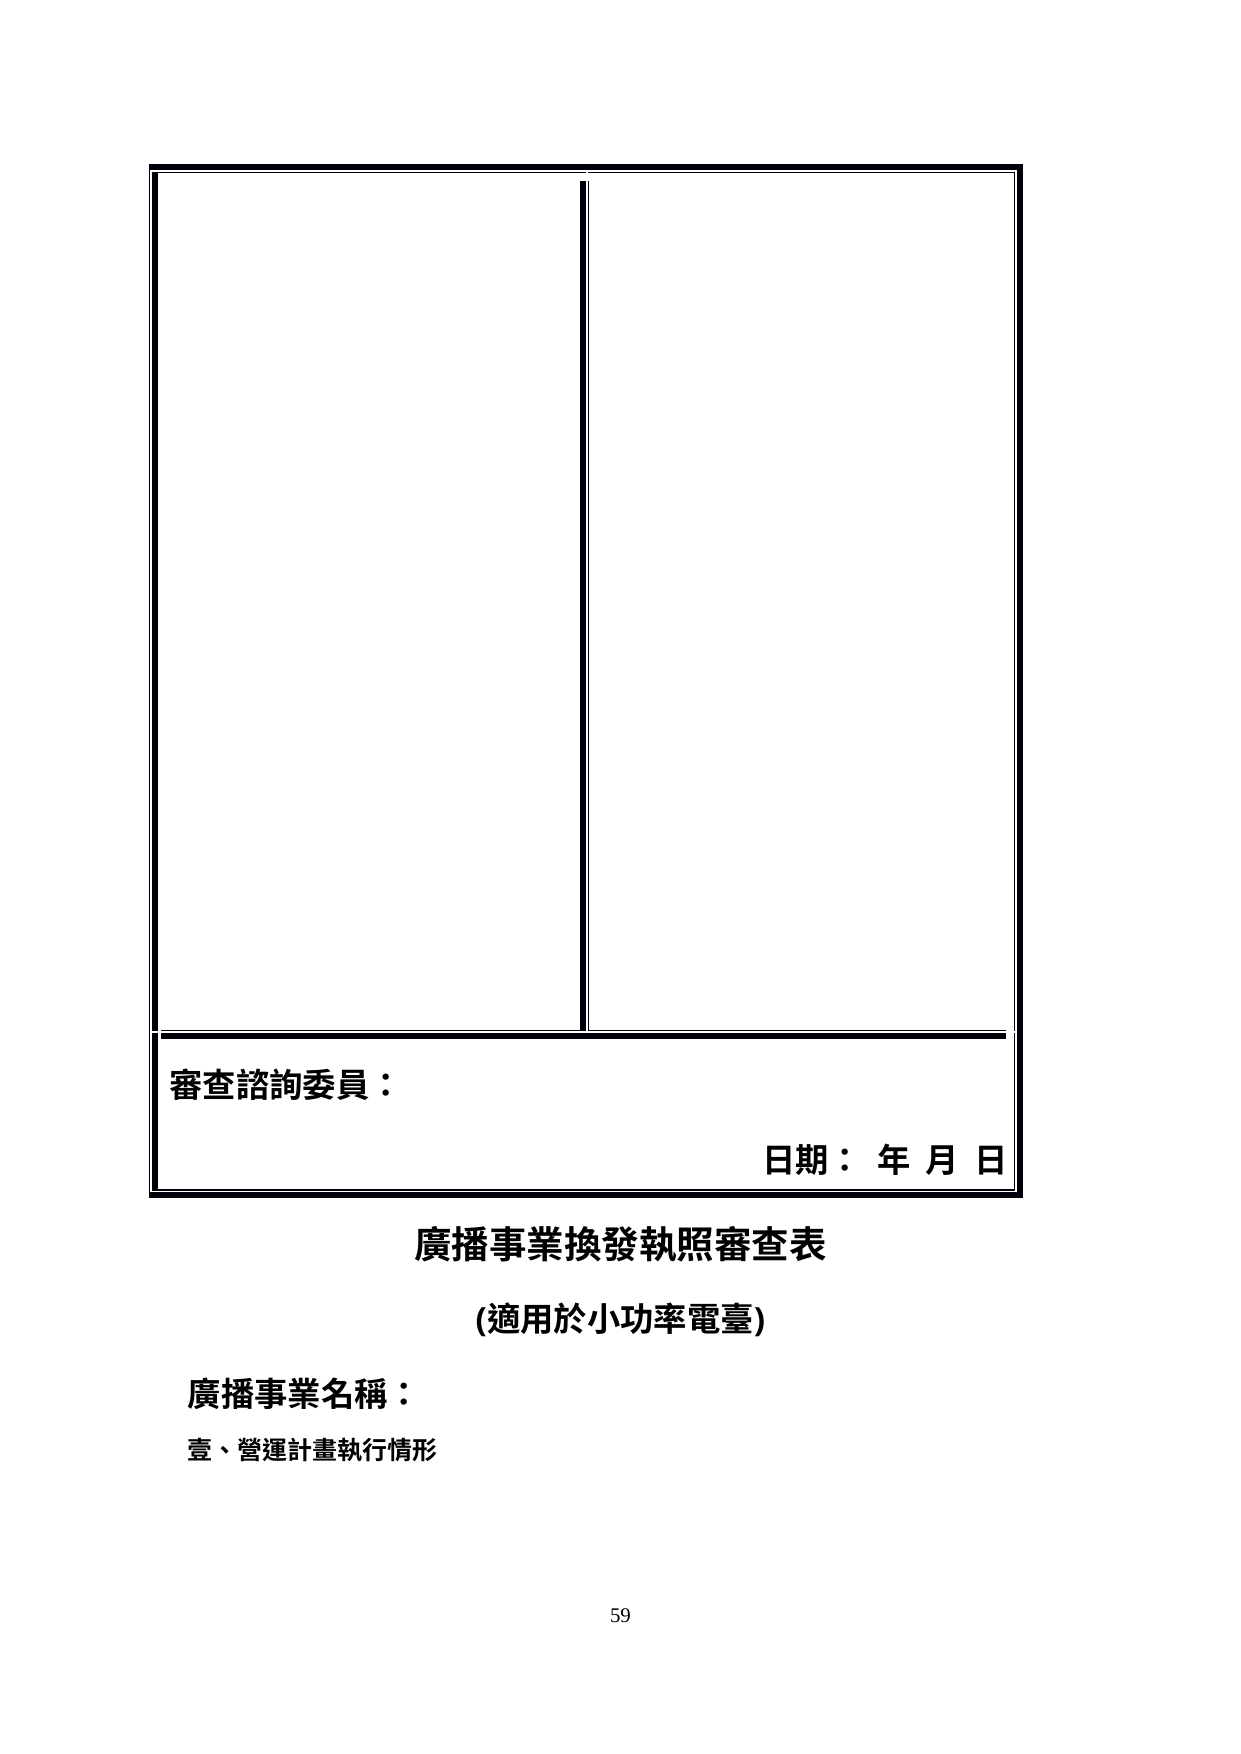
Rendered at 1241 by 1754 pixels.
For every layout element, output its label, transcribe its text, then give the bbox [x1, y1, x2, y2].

table_cell 審查諮詢委員： 日期： 年 月 日 [153, 1030, 1017, 1189]
text (適用於小功率電臺) [187, 1273, 1053, 1348]
table_cell [158, 173, 584, 1029]
text 廣播事業換發執照審查表 [187, 1198, 1053, 1273]
text 廣播事業名稱： [187, 1348, 1053, 1423]
text 壹、營運計畫執行情形 [187, 1423, 1053, 1461]
table_cell [584, 170, 1017, 1029]
